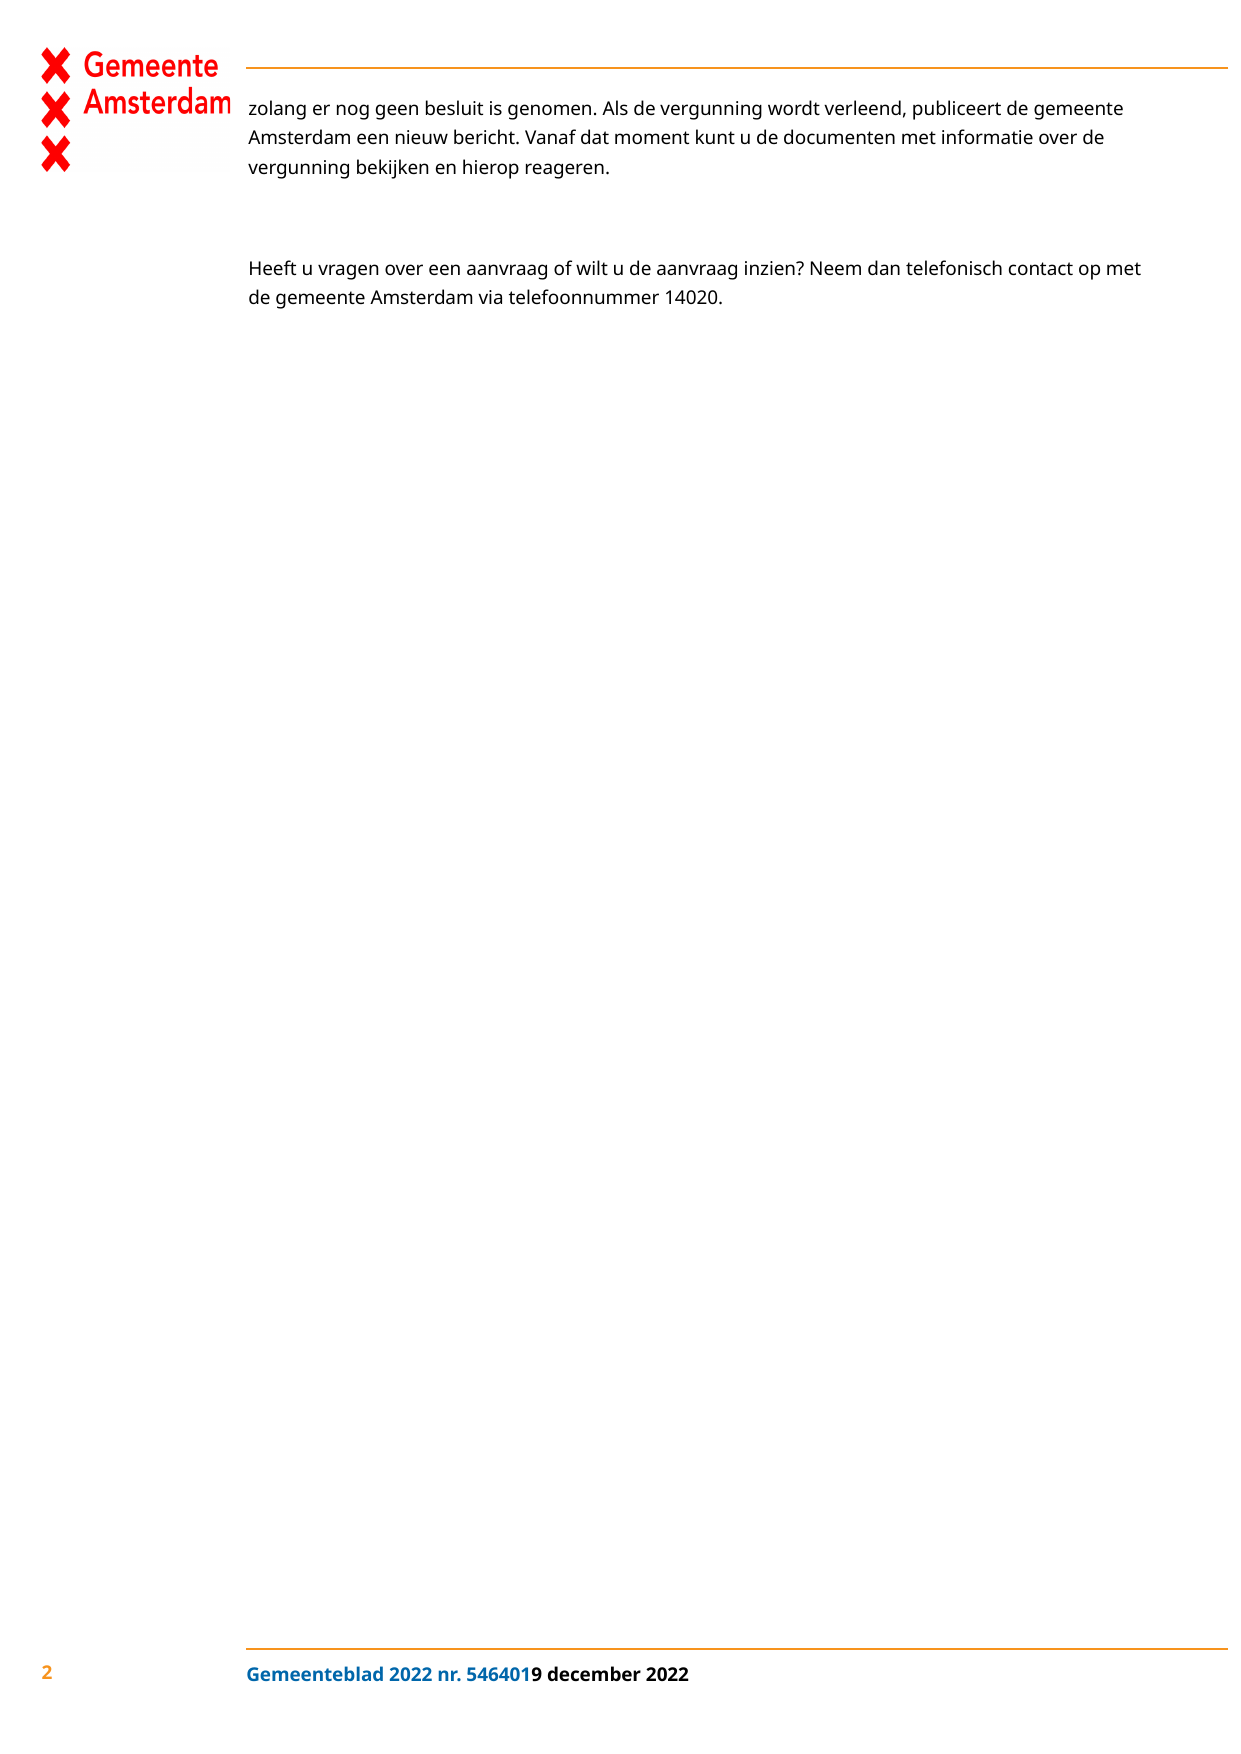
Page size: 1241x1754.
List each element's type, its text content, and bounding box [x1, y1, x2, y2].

picture [41, 47, 231, 172]
text Heeft u vragen over een aanvraag of wilt u de aanvraag inzien? Neem dan telefonisch contact op met de gemeente Amsterdam via telefoonnummer 14020. [248, 255, 1152, 310]
text zolang er nog geen besluit is genomen. Als de vergunning wordt verleend, publiceert de gemeente Amsterdam een nieuw bericht. Vanaf dat moment kunt u de documenten met informatie over de vergunning bekijken en hierop reageren. [248, 95, 1152, 180]
